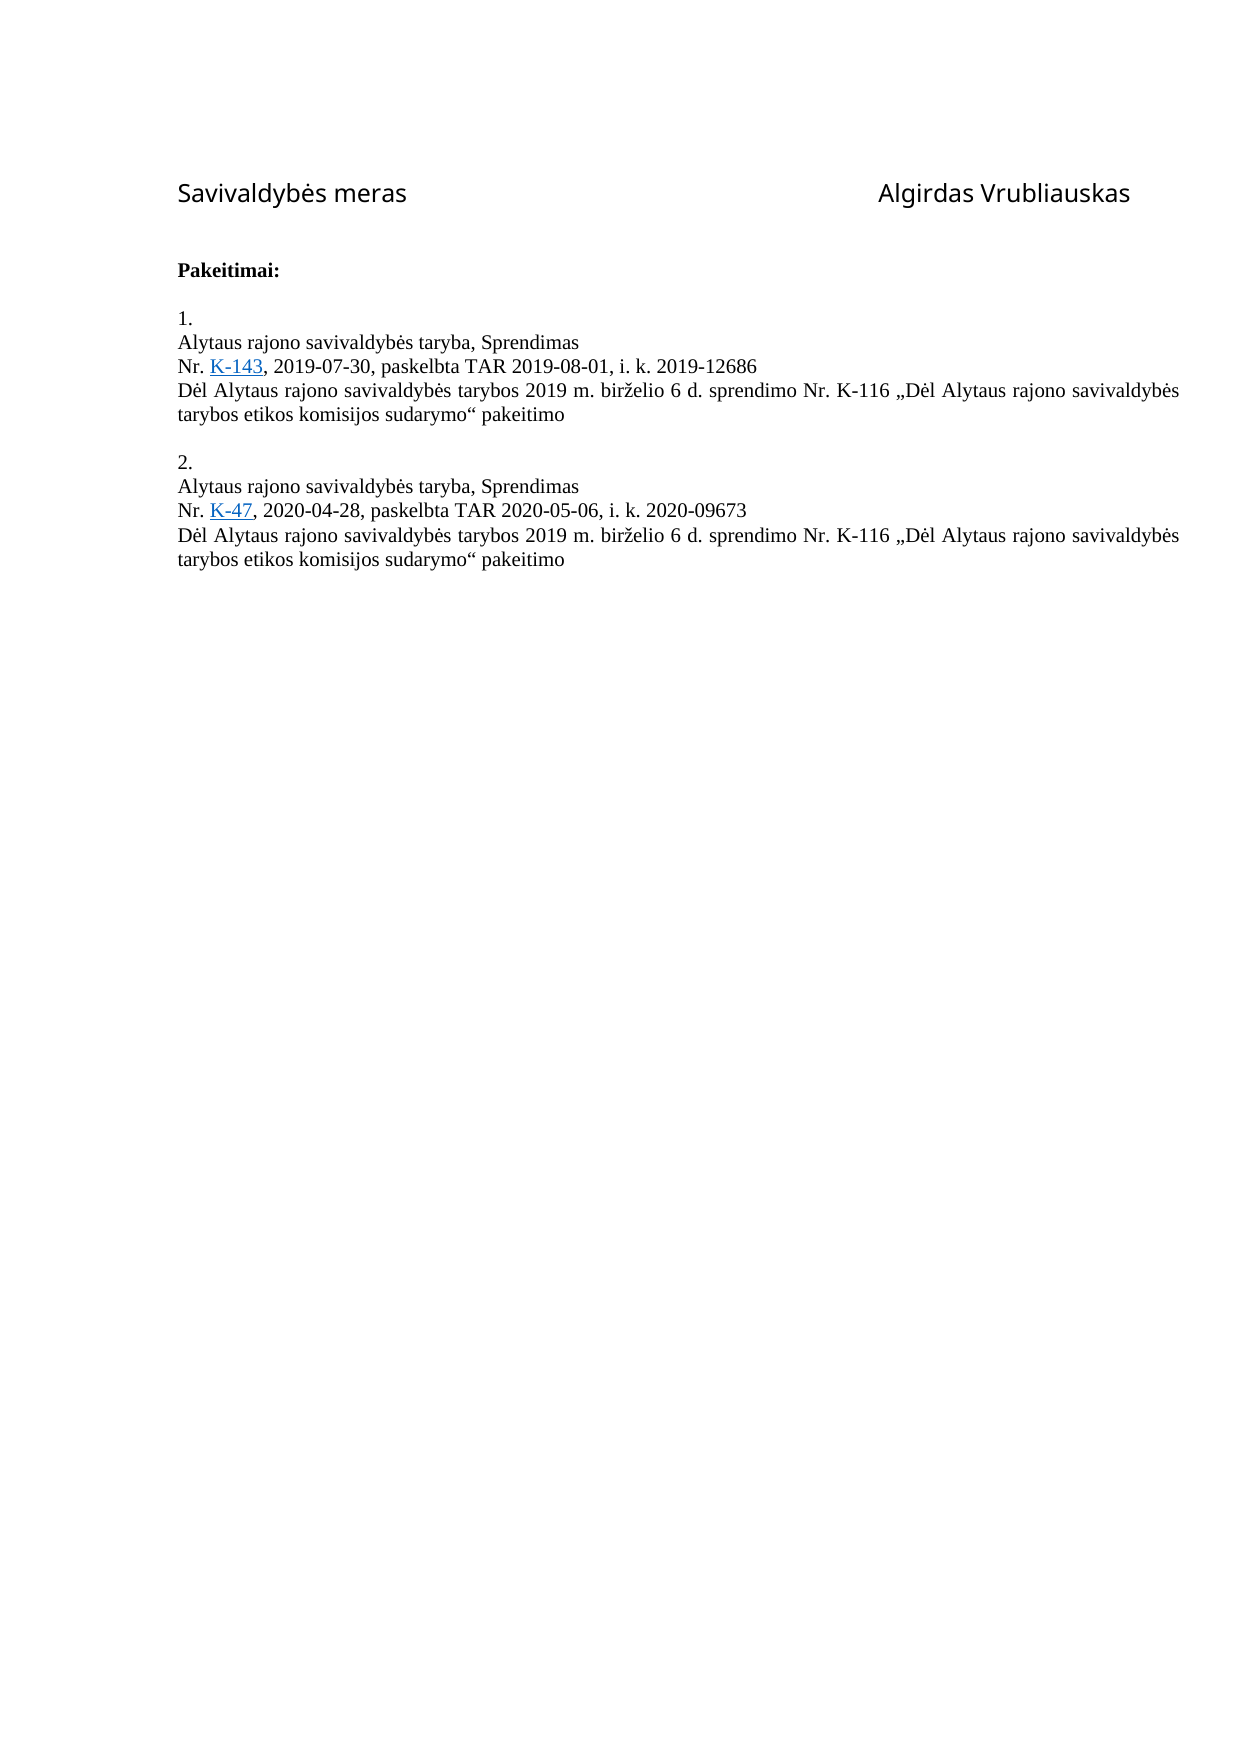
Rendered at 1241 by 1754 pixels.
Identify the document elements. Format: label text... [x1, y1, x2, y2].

text Alytaus rajono savivaldybės taryba, Sprendimas [177, 474, 1181, 498]
text 2. [177, 450, 1181, 474]
text Dėl Alytaus rajono savivaldybės tarybos 2019 m. birželio 6 d. sprendimo Nr. K-116 „Dėl Alytaus rajono savivaldybės tarybos etikos komisijos sudarymo“ pakeitimo [177, 522, 1181, 571]
text Dėl Alytaus rajono savivaldybės tarybos 2019 m. birželio 6 d. sprendimo Nr. K-116 „Dėl Alytaus rajono savivaldybės tarybos etikos komisijos sudarymo“ pakeitimo [177, 378, 1181, 426]
text Nr. K-47, 2020-04-28, paskelbta TAR 2020-05-06, i. k. 2020-09673 [177, 498, 1181, 522]
text Savivaldybės meras Algirdas Vrubliauskas [177, 176, 1181, 210]
text Nr. K-143, 2019-07-30, paskelbta TAR 2019-08-01, i. k. 2019-12686 [177, 354, 1181, 378]
text 1. [177, 306, 1181, 330]
text Pakeitimai: [177, 258, 1181, 282]
text Alytaus rajono savivaldybės taryba, Sprendimas [177, 330, 1181, 354]
